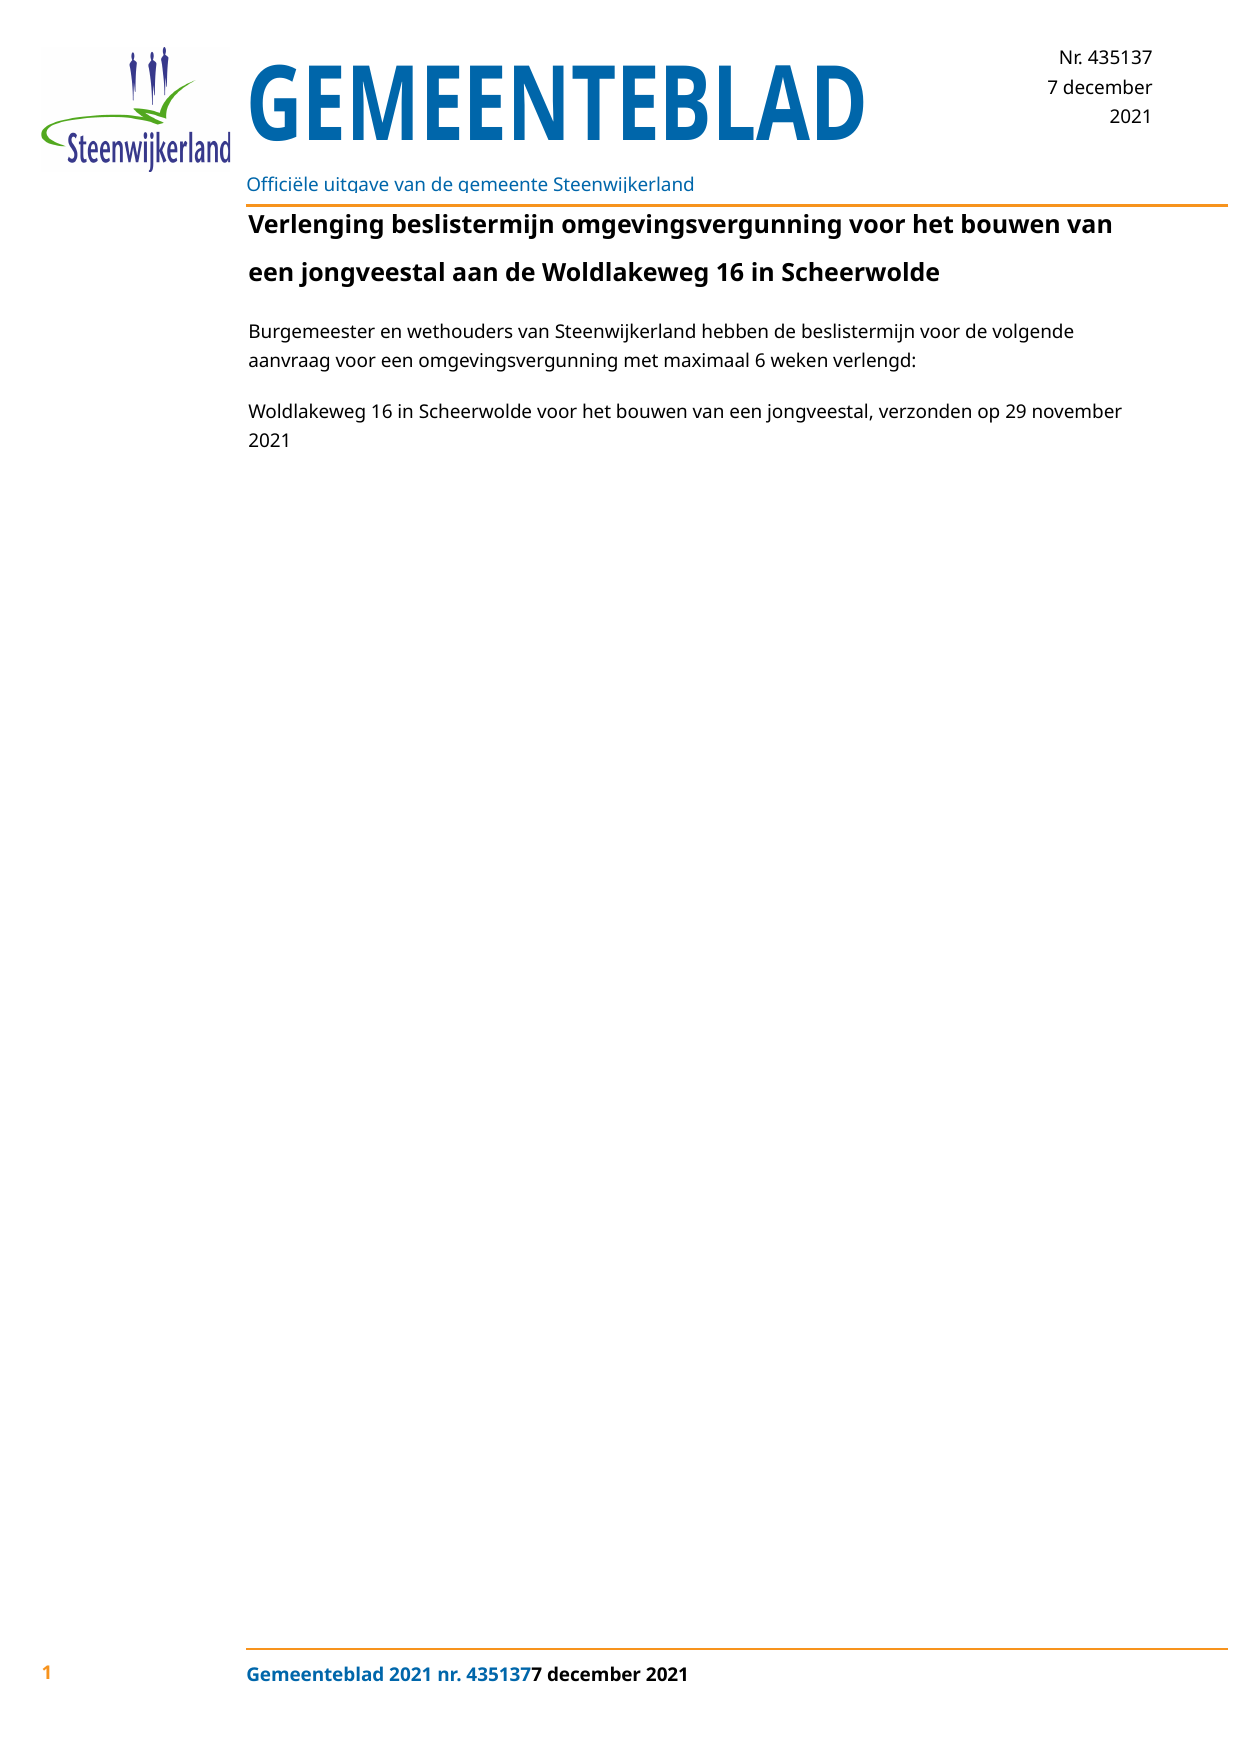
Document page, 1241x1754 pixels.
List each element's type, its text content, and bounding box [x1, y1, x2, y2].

text Woldlakeweg 16 in Scheerwolde voor het bouwen van een jongveestal, verzonden op 29 november 2021 [248, 398, 1152, 453]
picture [41, 47, 231, 172]
text Verlenging beslistermijn omgevingsvergunning voor het bouwen van een jongveestal aan de Woldlakeweg 16 in Scheerwolde [248, 207, 1152, 288]
text Burgemeester en wethouders van Steenwijkerland hebben de beslistermijn voor de volgende aanvraag voor een omgevingsvergunning met maximaal 6 weken verlengd: [248, 318, 1152, 373]
